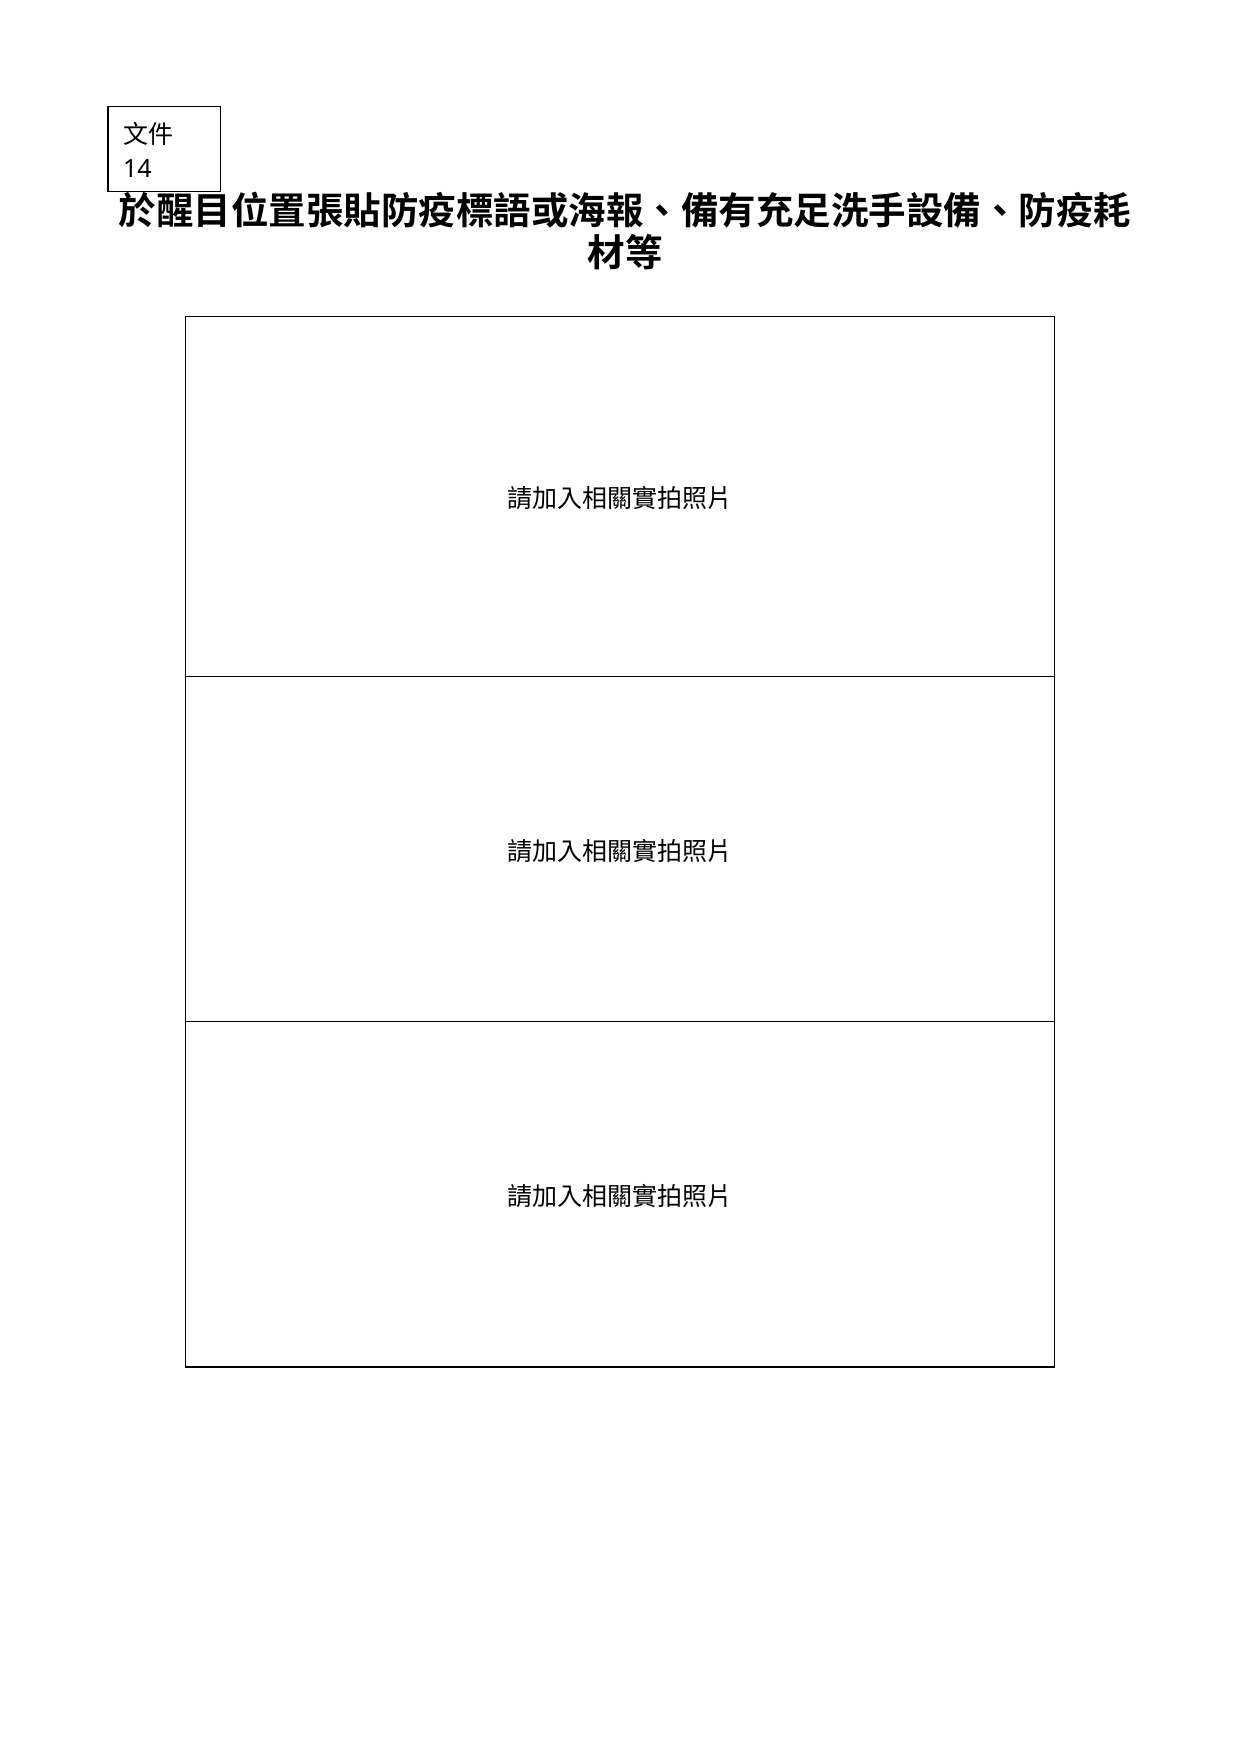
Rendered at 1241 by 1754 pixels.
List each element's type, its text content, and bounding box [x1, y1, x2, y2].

table_cell 請加入相關實拍照片 [186, 1022, 1054, 1366]
text 於醒目位置張貼防疫標語或海報、備有充足洗手設備、防疫耗材等 [103, 191, 1146, 274]
text 文件14 [123, 114, 205, 184]
table_cell 請加入相關實拍照片 [186, 677, 1054, 1021]
table_header 請加入相關實拍照片 [186, 317, 1054, 676]
